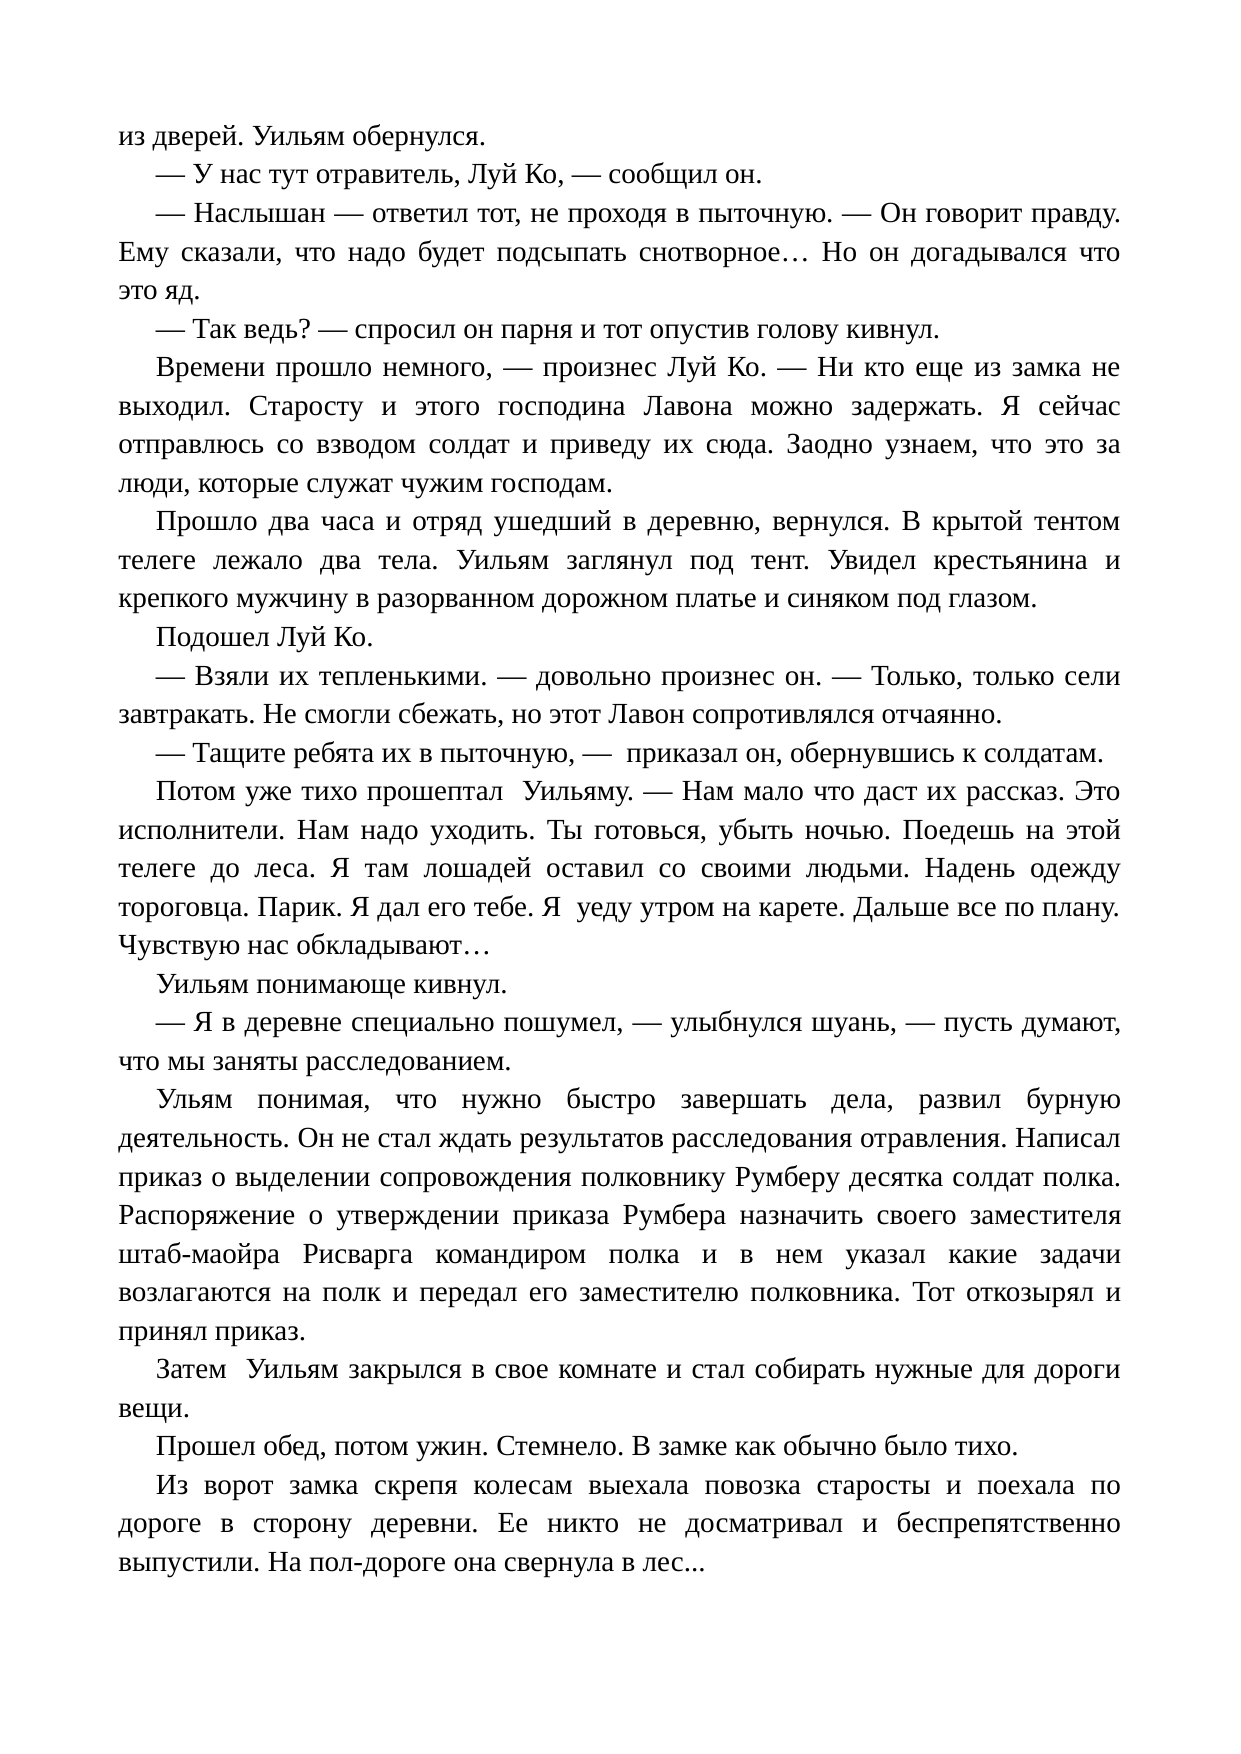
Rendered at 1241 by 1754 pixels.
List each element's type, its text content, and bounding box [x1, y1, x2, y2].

text — Я в деревне специально пошумел, — улыбнулся шуань, — пусть думают, что мы заняты расследованием. [118, 1004, 1122, 1077]
text Времени прошло немного, — произнес Луй Ко. — Ни кто еще из замка не выходил. Старосту и этого господина Лавона можно задержать. Я сейчас отправлюсь со взводом солдат и приведу их сюда. Заодно узнаем, что это за люди, которые служат чужим господам. [118, 349, 1122, 498]
text — Наслышан — ответил тот, не проходя в пыточную. — Он говорит правду. Ему сказали, что надо будет подсыпать снотворное… Но он догадывался что это яд. [118, 195, 1122, 306]
text — Взяли их тепленькими. — довольно произнес он. — Только, только сели завтракать. Не смогли сбежать, но этот Лавон сопротивлялся отчаянно. [118, 658, 1122, 730]
text из дверей. Уильям обернулся. [118, 118, 1122, 152]
text Подошел Луй Ко. [118, 619, 1122, 653]
text Из ворот замка скрепя колесам выехала повозка старосты и поехала по дороге в сторону деревни. Ее никто не досматривал и беспрепятственно выпустили. На пол-дороге она свернула в лес... [118, 1467, 1122, 1578]
text — Так ведь? — спросил он парня и тот опустив голову кивнул. [118, 311, 1122, 344]
text Прошло два часа и отряд ушедший в деревню, вернулся. В крытой тентом телеге лежало два тела. Уильям заглянул под тент. Увидел крестьянина и крепкого мужчину в разорванном дорожном платье и синяком под глазом. [118, 503, 1122, 614]
text — Тащите ребята их в пыточную, — приказал он, обернувшись к солдатам. [118, 735, 1122, 768]
text Прошел обед, потом ужин. Стемнело. В замке как обычно было тихо. [118, 1428, 1122, 1462]
text Потом уже тихо прошептал Уильяму. — Нам мало что даст их рассказ. Это исполнители. Нам надо уходить. Ты готовься, убыть ночью. Поедешь на этой телеге до леса. Я там лошадей оставил со своими людьми. Надень одежду тороговца. Парик. Я дал его тебе. Я уеду утром на карете. Дальше все по плану. Чувствую нас обкладывают… [118, 773, 1122, 961]
text Ульям понимая, что нужно быстро завершать дела, развил бурную деятельность. Он не стал ждать результатов расследования отравления. Написал приказ о выделении сопровождения полковнику Румберу десятка солдат полка. Распоряжение о утверждении приказа Румбера назначить своего заместителя штаб-маойра Рисварга командиром полка и в нем указал какие задачи возлагаются на полк и передал его заместителю полковника. Тот откозырял и принял приказ. [118, 1082, 1122, 1346]
text Уильям понимающе кивнул. [118, 966, 1122, 999]
text — У нас тут отравитель, Луй Ко, — сообщил он. [118, 157, 1122, 190]
text Затем Уильям закрылся в свое комнате и стал собирать нужные для дороги вещи. [118, 1351, 1122, 1423]
